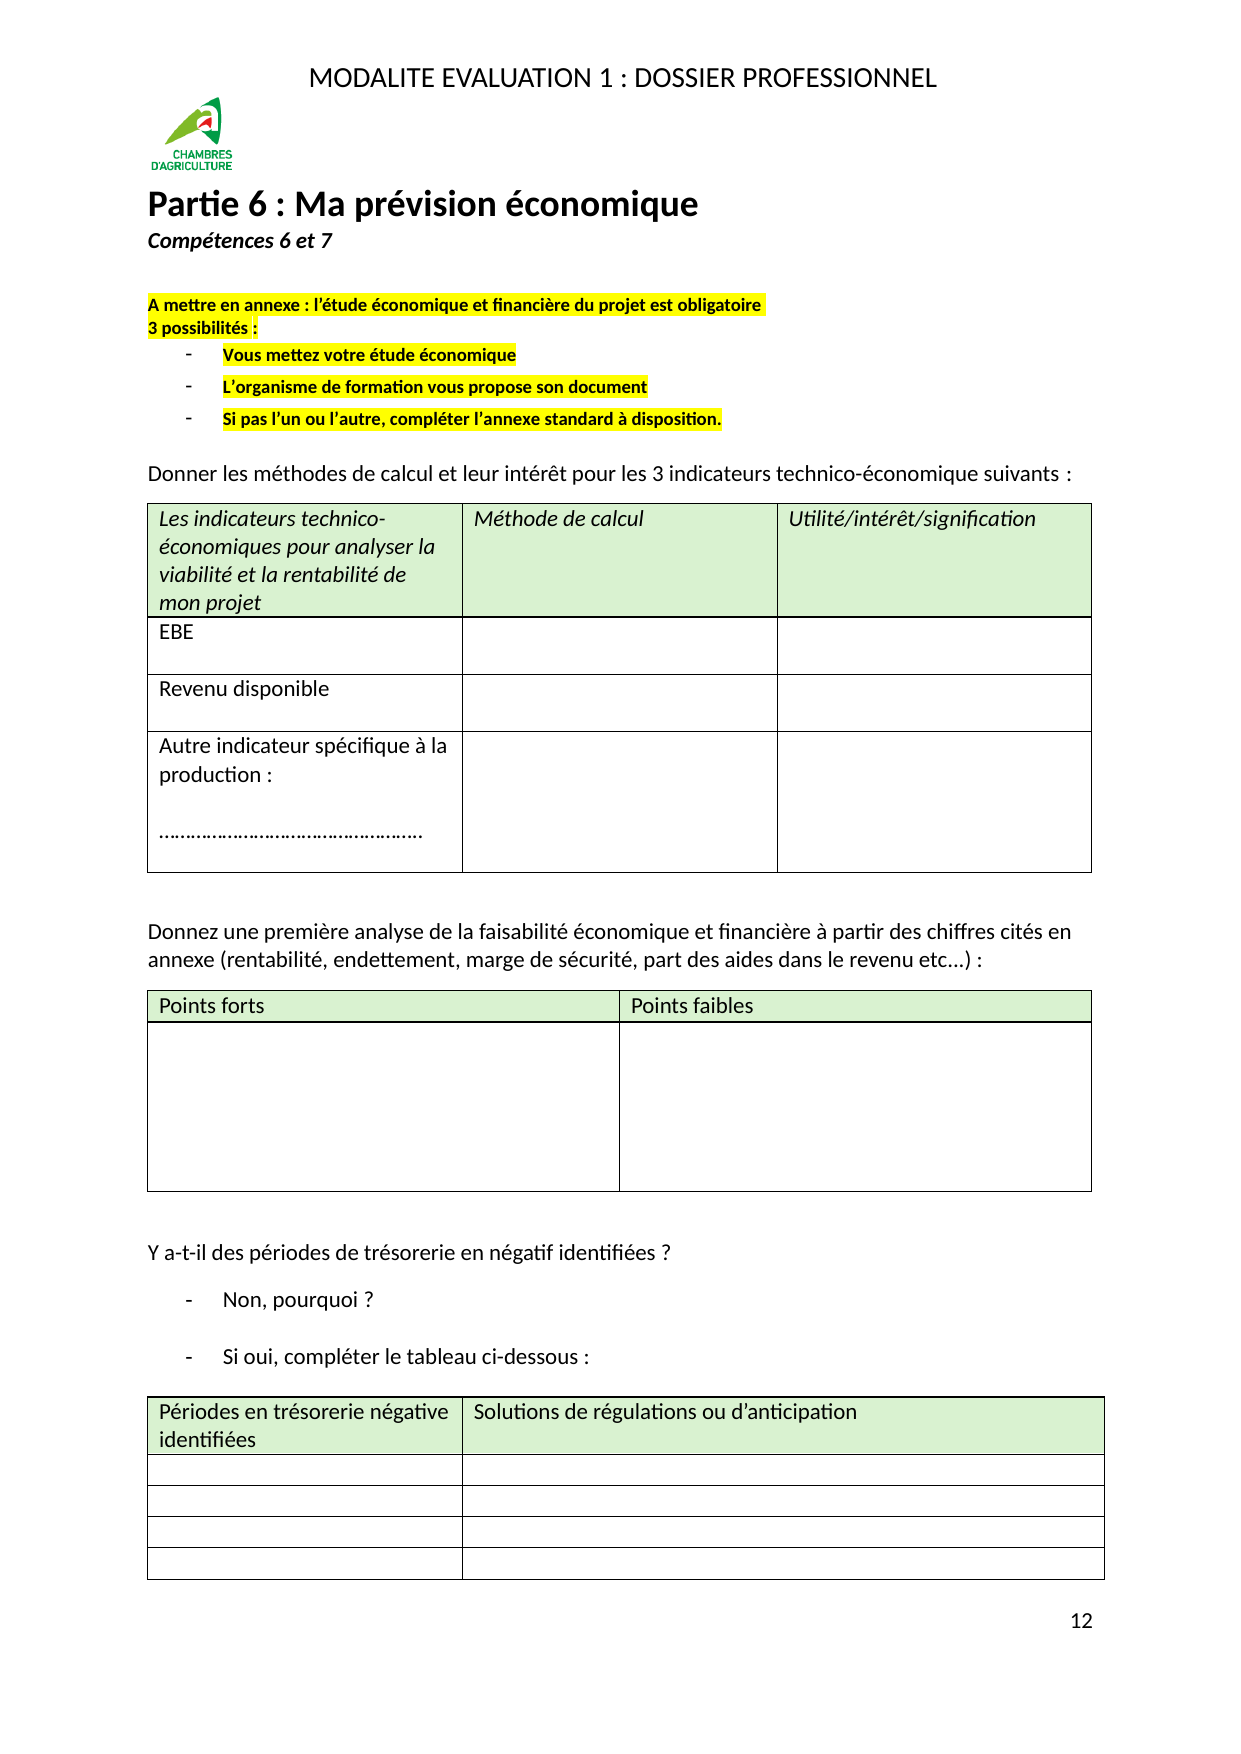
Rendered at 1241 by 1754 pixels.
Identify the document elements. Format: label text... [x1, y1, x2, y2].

text Donnez une première analyse de la faisabilité économique et financière à partir des chiffres cités en annexe (rentabilité, endettement, marge de sécurité, part des aides dans le revenu etc...) : [148, 917, 1093, 973]
table_cell [463, 732, 777, 872]
table_cell [148, 1455, 462, 1485]
text Donner les méthodes de calcul et leur intérêt pour les 3 indicateurs technico-économique suivants : [148, 459, 1093, 487]
table_cell [463, 1486, 1104, 1516]
table_cell [778, 732, 1091, 872]
list Si oui, compléter le tableau ci-dessous : [185, 1340, 1093, 1371]
table_cell Revenu disponible [148, 675, 462, 731]
table_header Périodes en trésorerie négative identifiées [148, 1398, 462, 1453]
table_header Points faibles [620, 991, 1091, 1021]
text Y a-t-il des périodes de trésorerie en négatif identifiées ? [148, 1238, 1093, 1266]
table_cell [463, 675, 777, 731]
table_cell [620, 1023, 1091, 1191]
table_cell [463, 618, 777, 673]
table_header Points forts [148, 991, 619, 1021]
text 3 possibilités : [148, 316, 1093, 339]
table_cell [778, 675, 1091, 731]
table_header Méthode de calcul [463, 504, 777, 616]
table_cell EBE [148, 618, 462, 673]
table_cell [148, 1486, 462, 1516]
text Compétences 6 et 7 [148, 226, 1093, 254]
table_header Utilité/intérêt/signification [778, 504, 1091, 616]
text A mettre en annexe : l’étude économique et financière du projet est obligatoire [148, 293, 1093, 316]
list Si pas l’un ou l’autre, compléter l’annexe standard à disposition. [185, 403, 1093, 432]
table_cell [463, 1455, 1104, 1485]
table_header Les indicateurs technico-économiques pour analyser la viabilité et la rentabilité de mon projet [148, 504, 462, 616]
table_cell [463, 1517, 1104, 1547]
table_cell [778, 618, 1091, 673]
table_cell [148, 1023, 619, 1191]
table_cell [148, 1548, 462, 1578]
table_cell [463, 1548, 1104, 1578]
list L’organisme de formation vous propose son document [185, 371, 1093, 399]
table_cell [148, 1517, 462, 1547]
table_cell Autre indicateur spécifique à la production : ………………………………………….. [148, 732, 462, 872]
table_header Solutions de régulations ou d’anticipation [463, 1398, 1104, 1453]
subtitle Partie 6 : Ma prévision économique [148, 180, 1093, 226]
list Non, pourquoi ? [185, 1283, 1093, 1314]
list Vous mettez votre étude économique [185, 339, 1093, 367]
